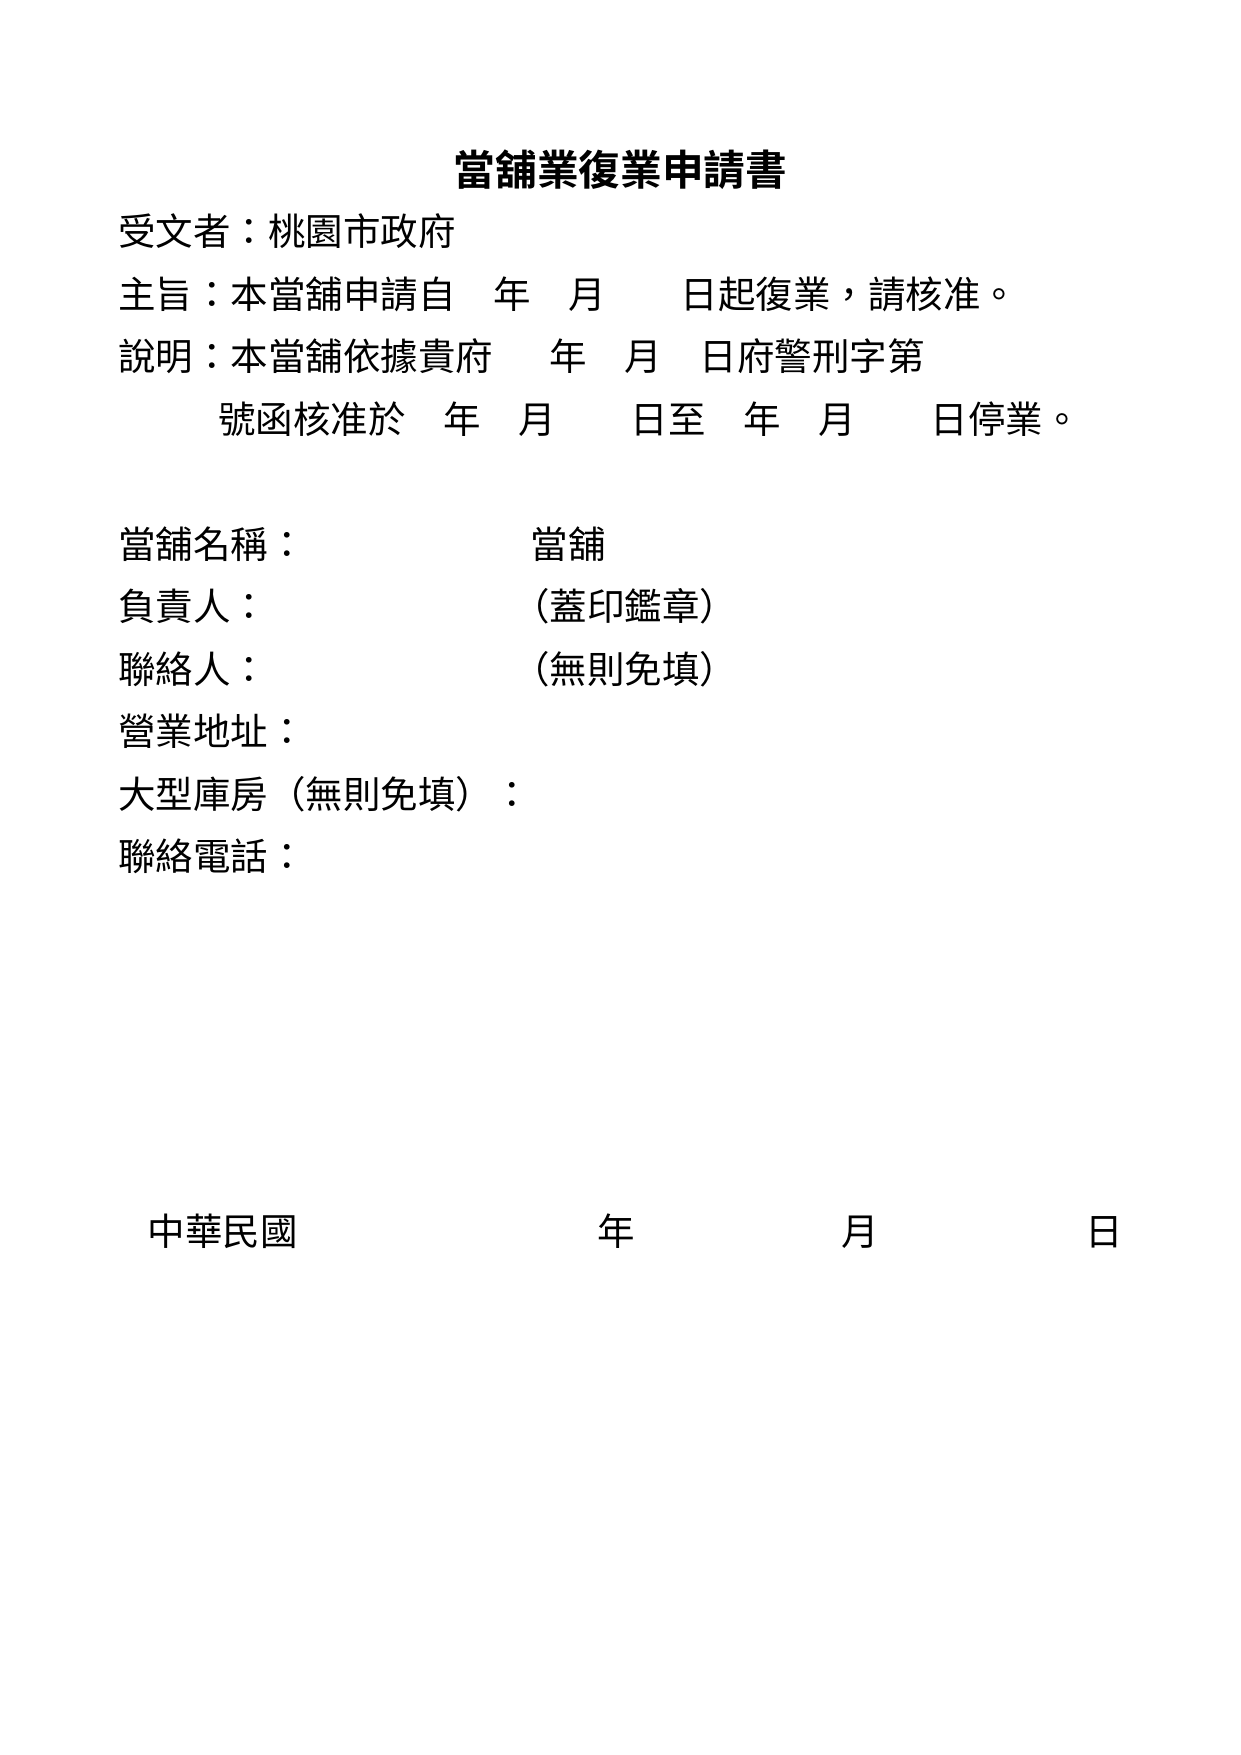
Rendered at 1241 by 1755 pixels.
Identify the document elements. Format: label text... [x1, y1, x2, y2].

text 受文者：桃園市政府 [118, 188, 1122, 250]
text 營業地址： [118, 688, 1122, 750]
text 說明：本當舖依據貴府 年 月 日府警刑字第 號函核准於 年 月 日至 年 月 日停業。 [118, 313, 1122, 438]
text 負責人： （蓋印鑑章） [118, 563, 1122, 625]
text 大型庫房（無則免填）： [118, 750, 1122, 813]
text 中華民國 年 月 日 [118, 1188, 1122, 1250]
text 聯絡電話： [118, 813, 1122, 875]
text 主旨：本當舖申請自 年 月 日起復業，請核准。 [118, 250, 1122, 313]
text 當舖業復業申請書 [118, 125, 1122, 188]
text 當舖名稱： 當舖 [118, 500, 1122, 563]
text 聯絡人： （無則免填） [118, 625, 1122, 688]
